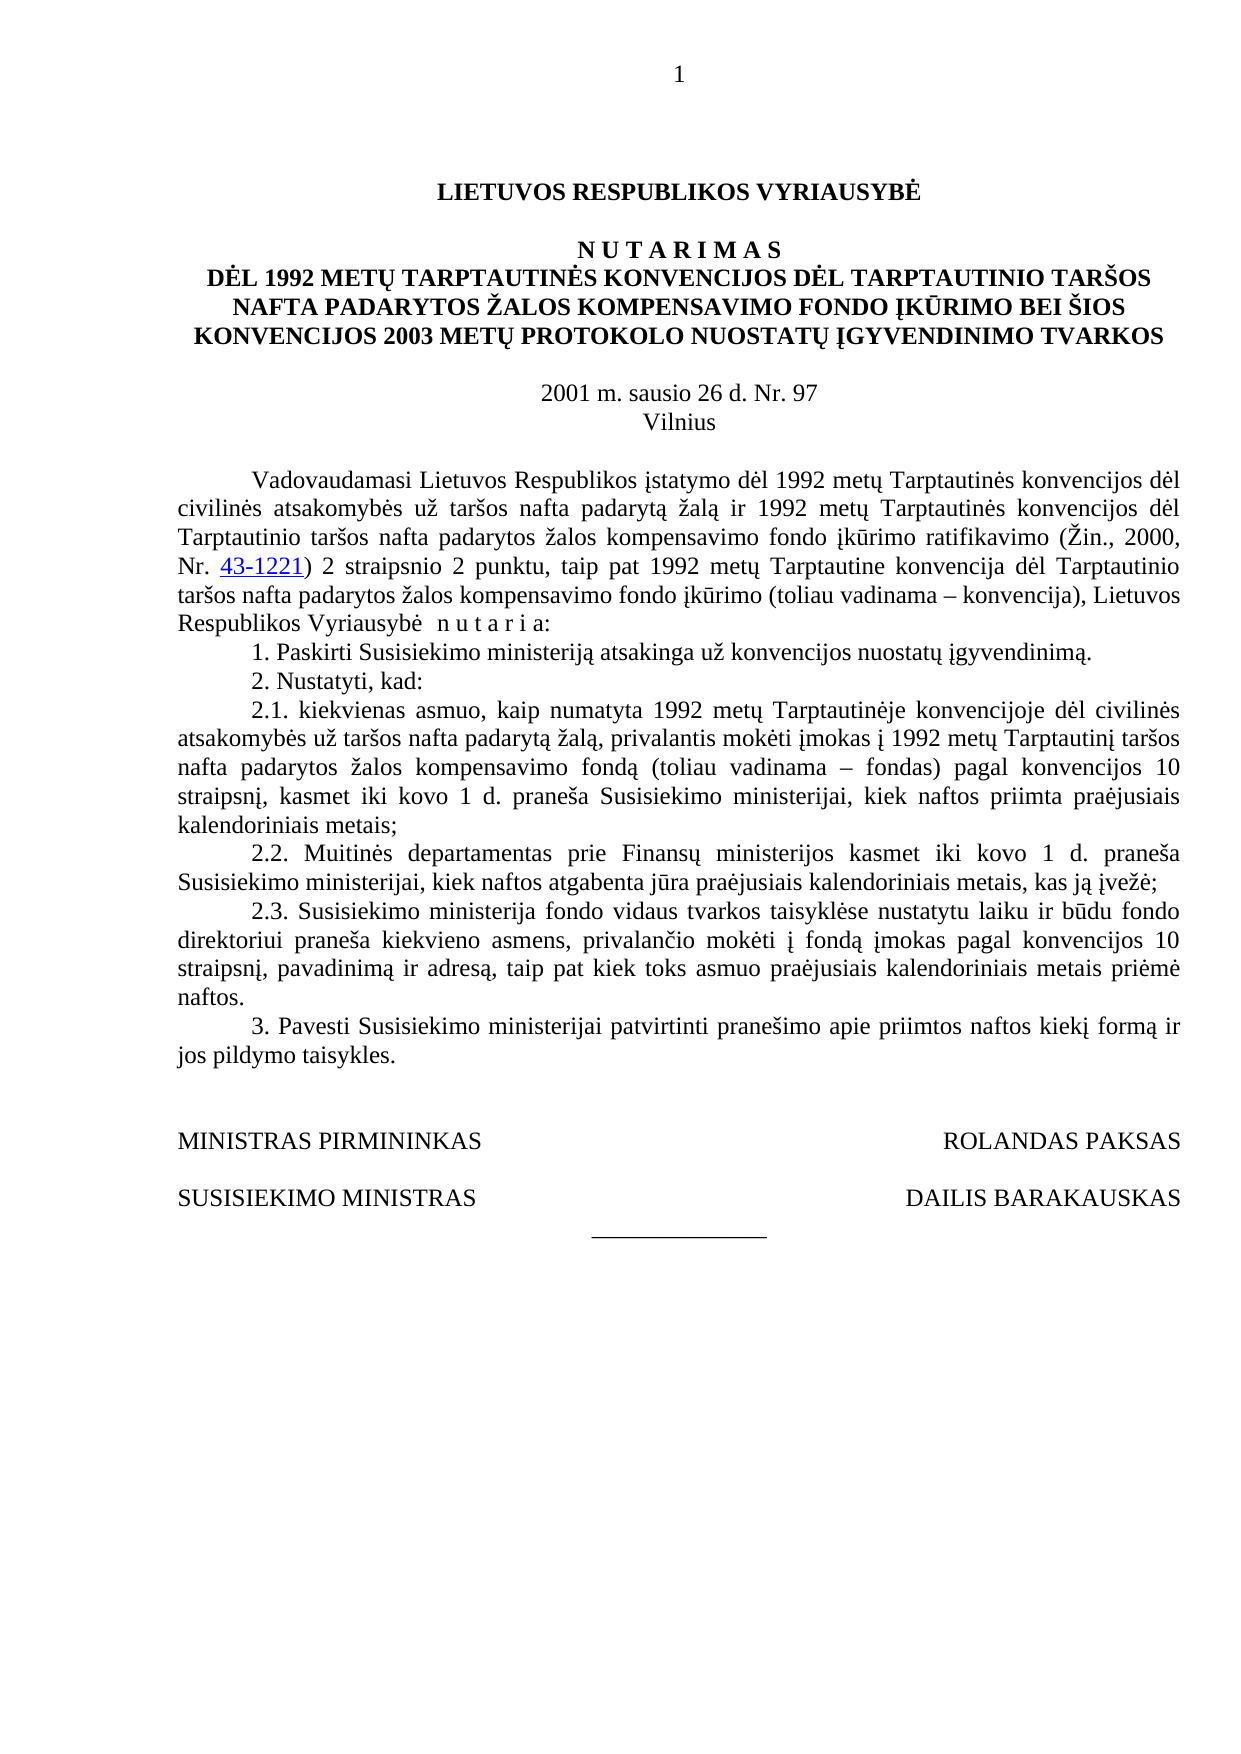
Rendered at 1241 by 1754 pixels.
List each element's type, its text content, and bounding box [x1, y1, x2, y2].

text 1. Paskirti Susisiekimo ministeriją atsakinga už konvencijos nuostatų įgyvendinimą. [177, 637, 1181, 666]
text ______________ [177, 1212, 1181, 1241]
text MINISTRAS PIRMININKAS ROLANDAS PAKSAS [177, 1126, 1181, 1155]
text 3. Pavesti Susisiekimo ministerijai patvirtinti pranešimo apie priimtos naftos kiekį formą ir jos pildymo taisykles. [177, 1011, 1181, 1068]
text LIETUVOS RESPUBLIKOS VYRIAUSYBĖ [177, 177, 1181, 206]
text 2. Nustatyti, kad: [177, 666, 1181, 695]
text SUSISIEKIMO MINISTRAS DAILIS BARAKAUSKAS [177, 1183, 1181, 1212]
text 2.1. kiekvienas asmuo, kaip numatyta 1992 metų Tarptautinėje konvencijoje dėl civilinės atsakomybės už taršos nafta padarytą žalą, privalantis mokėti įmokas į 1992 metų Tarptautinį taršos nafta padarytos žalos kompensavimo fondą (toliau vadinama – fondas) pagal konvencijos 10 straipsnį, kasmet iki kovo 1 d. praneša Susisiekimo ministerijai, kiek naftos priimta praėjusiais kalendoriniais metais; [177, 695, 1181, 838]
text 2001 m. sausio 26 d. Nr. 97 [177, 378, 1181, 407]
text 2.2. Muitinės departamentas prie Finansų ministerijos kasmet iki kovo 1 d. praneša Susisiekimo ministerijai, kiek naftos atgabenta jūra praėjusiais kalendoriniais metais, kas ją įvežė; [177, 838, 1181, 896]
text Vilnius [177, 407, 1181, 436]
text 2.3. Susisiekimo ministerija fondo vidaus tvarkos taisyklėse nustatytu laiku ir būdu fondo direktoriui praneša kiekvieno asmens, privalančio mokėti į fondą įmokas pagal konvencijos 10 straipsnį, pavadinimą ir adresą, taip pat kiek toks asmuo praėjusiais kalendoriniais metais priėmė naftos. [177, 896, 1181, 1011]
text DĖL 1992 METŲ TARPTAUTINĖS KONVENCIJOS DĖL TARPTAUTINIO TARŠOS NAFTA PADARYTOS ŽALOS KOMPENSAVIMO FONDO ĮKŪRIMO BEI ŠIOS KONVENCIJOS 2003 METŲ PROTOKOLO NUOSTATŲ ĮGYVENDINIMO TVARKOS [177, 263, 1181, 350]
text Vadovaudamasi Lietuvos Respublikos įstatymo dėl 1992 metų Tarptautinės konvencijos dėl civilinės atsakomybės už taršos nafta padarytą žalą ir 1992 metų Tarptautinės konvencijos dėl Tarptautinio taršos nafta padarytos žalos kompensavimo fondo įkūrimo ratifikavimo (Žin., 2000, Nr. 43-1221) 2 straipsnio 2 punktu, taip pat 1992 metų Tarptautine konvencija dėl Tarptautinio taršos nafta padarytos žalos kompensavimo fondo įkūrimo (toliau vadinama – konvencija), Lietuvos Respublikos Vyriausybė nutaria: [177, 465, 1181, 637]
text N U T A R I M A S [177, 235, 1181, 263]
